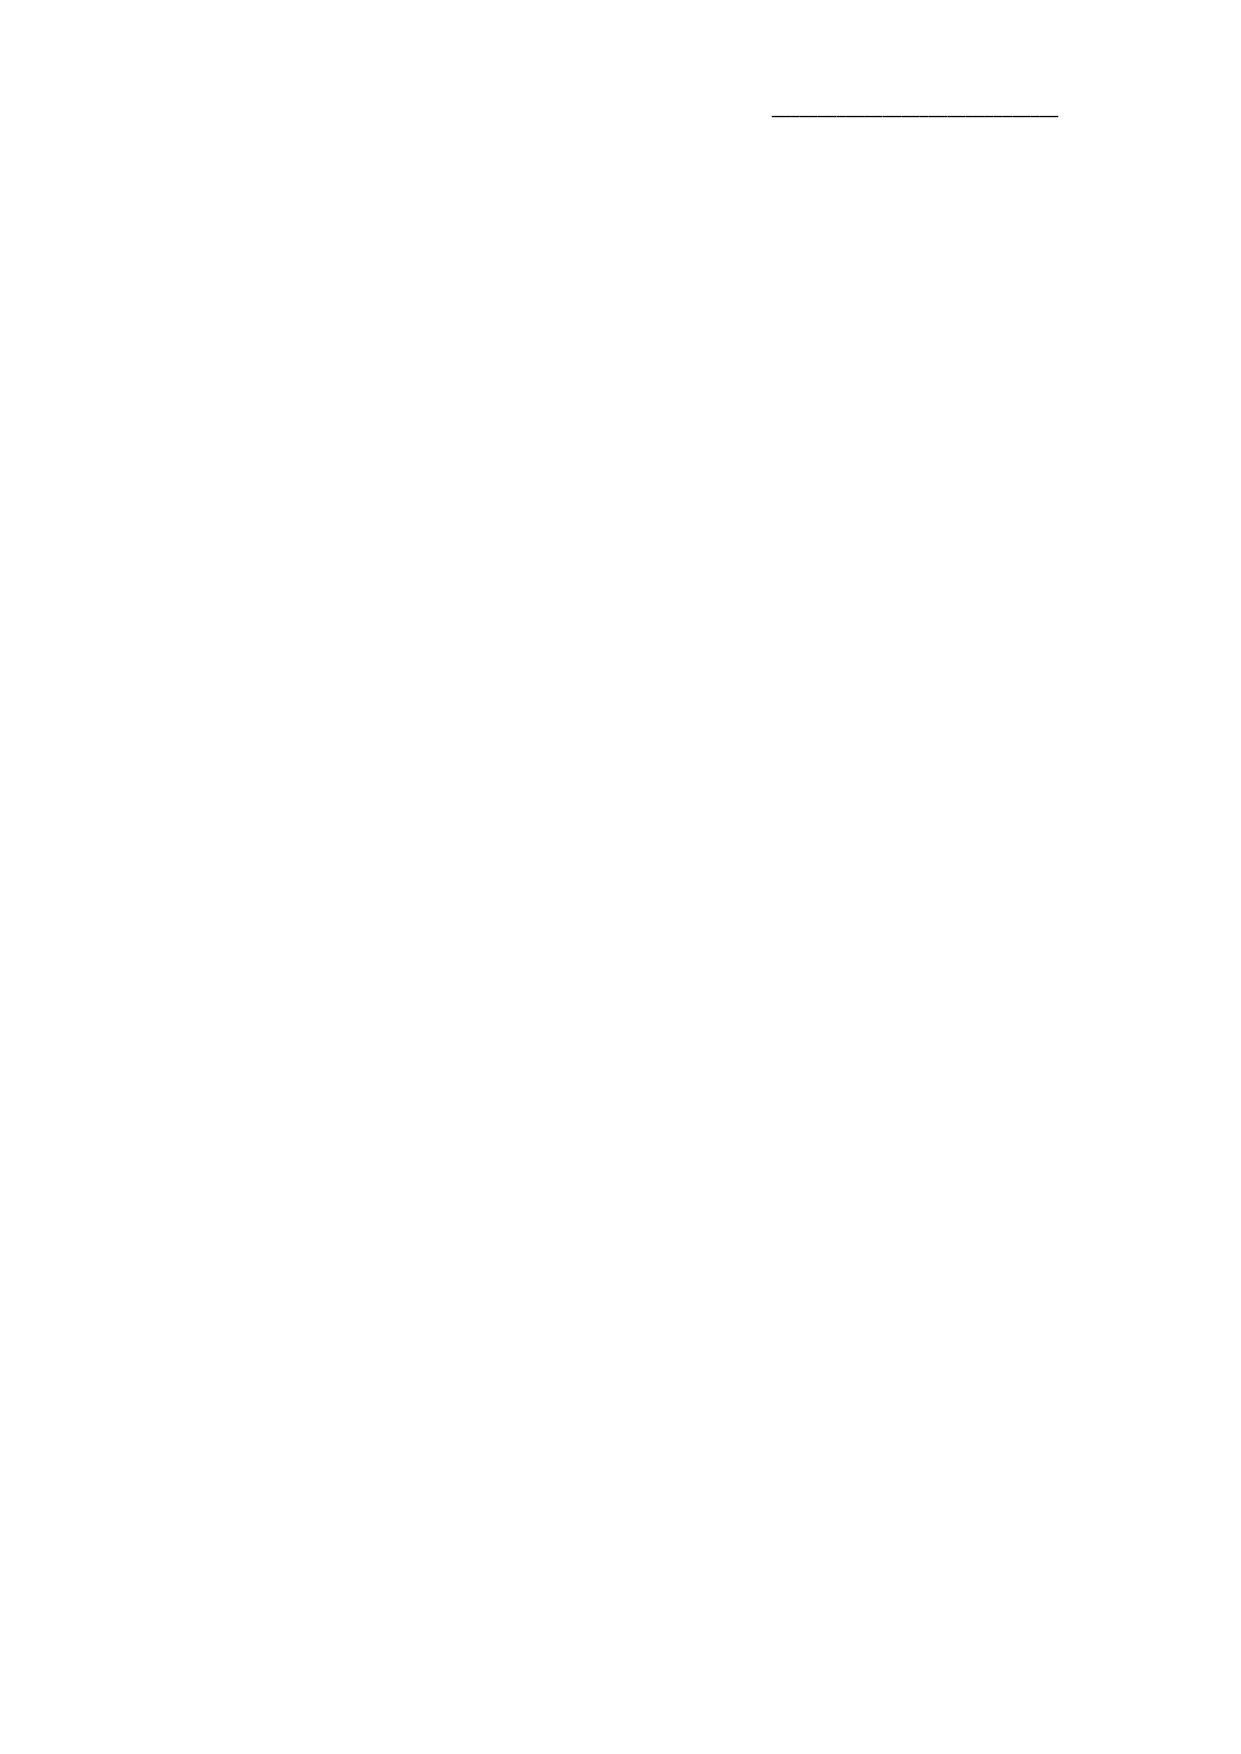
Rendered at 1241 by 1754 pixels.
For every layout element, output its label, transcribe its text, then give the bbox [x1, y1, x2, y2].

text _______________________________ [708, 92, 1122, 121]
